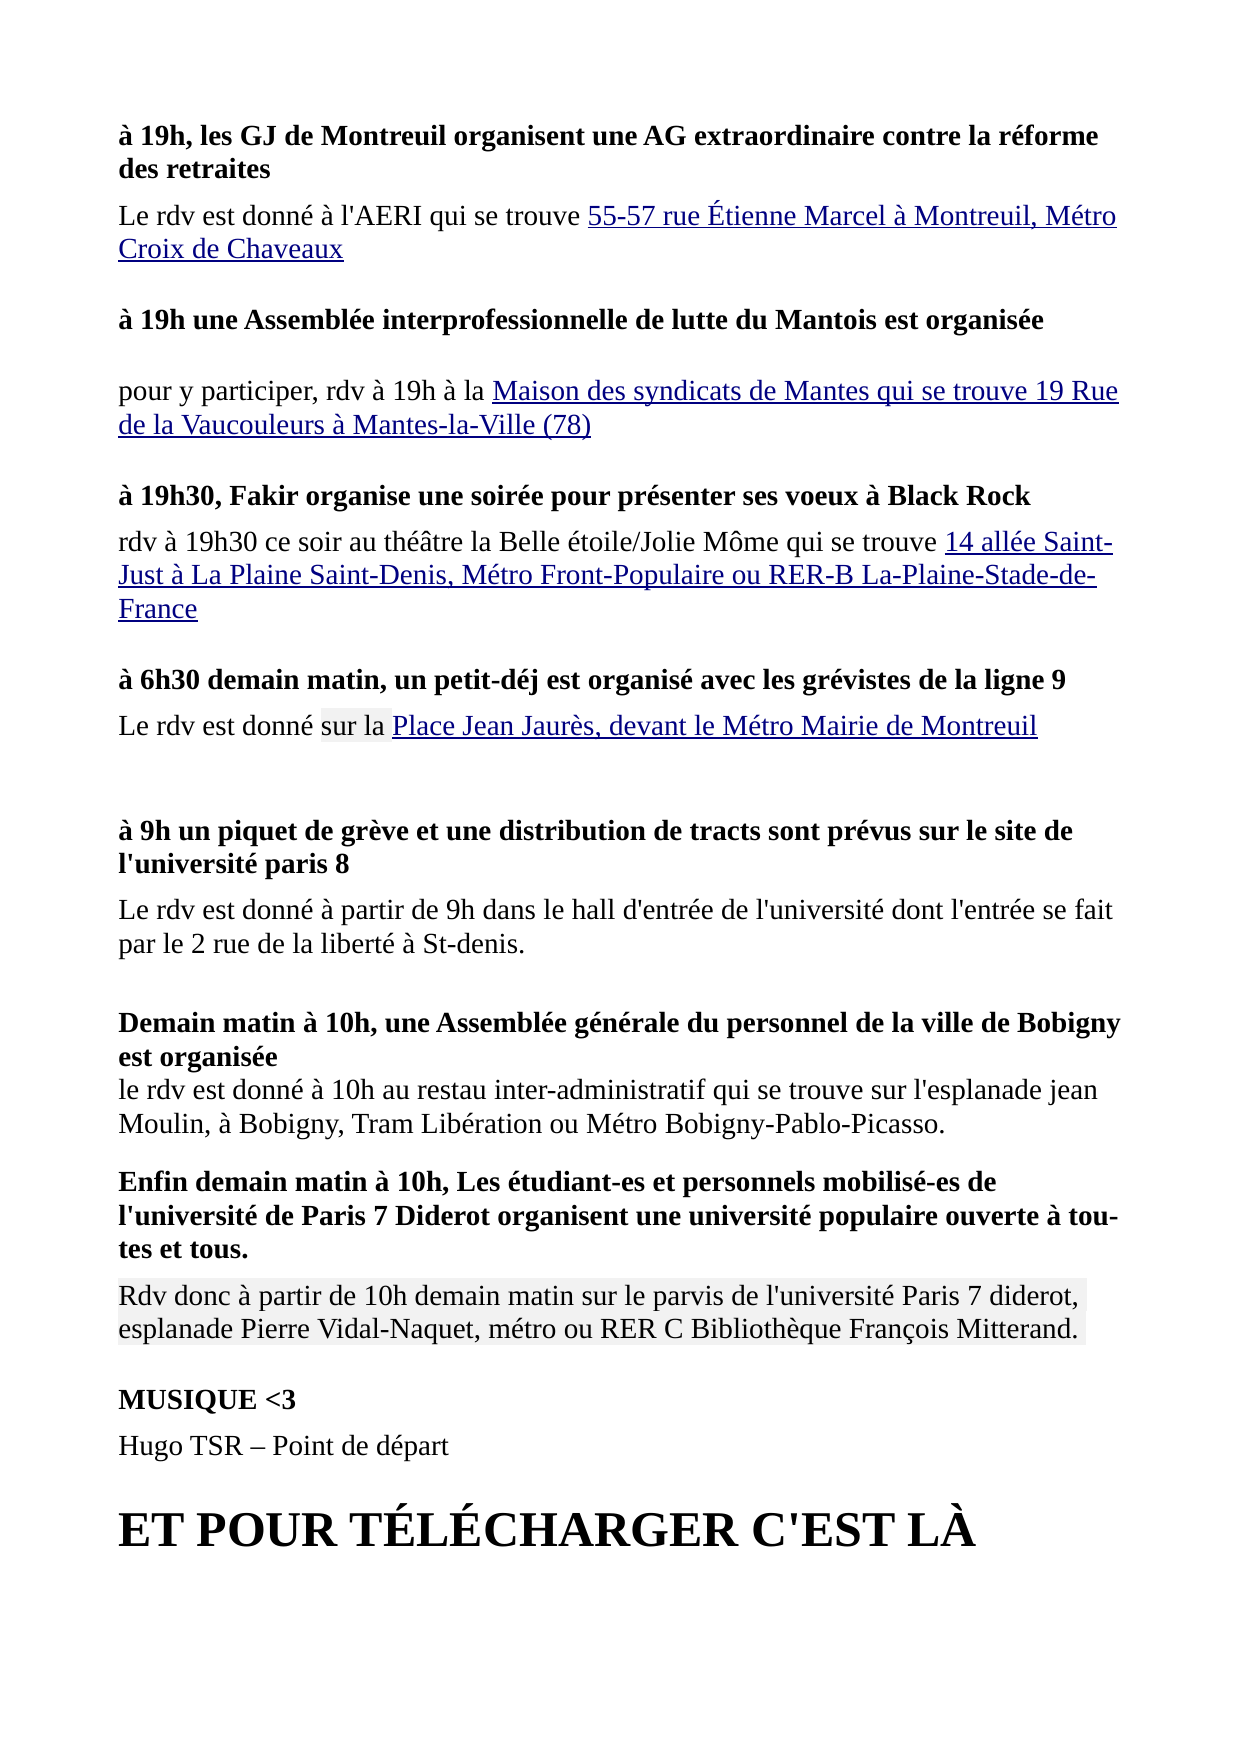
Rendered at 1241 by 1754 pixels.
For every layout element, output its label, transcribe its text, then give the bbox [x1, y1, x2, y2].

subtitle à 19h30, Fakir organise une soirée pour présenter ses voeux à Black Rock [118, 478, 1122, 511]
subtitle Enfin demain matin à 10h, Les étudiant-es et personnels mobilisé-es de l'université de Paris 7 Diderot organisent une université populaire ouverte à tou-tes et tous. [118, 1164, 1122, 1265]
text Le rdv est donné à l'AERI qui se trouve 55-57 rue Étienne Marcel à Montreuil, Métro Croix de Chaveaux [118, 198, 1122, 265]
text Le rdv est donné sur la Place Jean Jaurès, devant le Métro Mairie de Montreuil [118, 708, 1122, 742]
text rdv à 19h30 ce soir au théâtre la Belle étoile/Jolie Môme qui se trouve 14 allée Saint-Just à La Plaine Saint-Denis, Métro Front-Populaire ou RER-B La-Plaine-Stade-de-France [118, 524, 1122, 624]
subtitle pour y participer, rdv à 19h à la Maison des syndicats de Mantes qui se trouve 19 Rue de la Vaucouleurs à Mantes-la-Ville (78) [118, 373, 1122, 440]
subtitle à 19h, les GJ de Montreuil organisent une AG extraordinaire contre la réforme des retraites [118, 118, 1122, 185]
subtitle MUSIQUE <3 [118, 1382, 1122, 1416]
text Hugo TSR – Point de départ [118, 1428, 1122, 1462]
text Le rdv est donné à partir de 9h dans le hall d'entrée de l'université dont l'entrée se fait par le 2 rue de la liberté à St-denis. [118, 892, 1122, 959]
subtitle à 19h une Assemblée interprofessionnelle de lutte du Mantois est organisée [118, 302, 1122, 336]
text le rdv est donné à 10h au restau inter-administratif qui se trouve sur l'esplanade jean Moulin, à Bobigny, Tram Libération ou Métro Bobigny-Pablo-Picasso. [118, 1072, 1122, 1139]
text Demain matin à 10h, une Assemblée générale du personnel de la ville de Bobigny est organisée [118, 1005, 1122, 1072]
subtitle à 6h30 demain matin, un petit-déj est organisé avec les grévistes de la ligne 9 [118, 662, 1122, 696]
text Rdv donc à partir de 10h demain matin sur le parvis de l'université Paris 7 diderot, esplanade Pierre Vidal-Naquet, métro ou RER C Bibliothèque François Mitterand. [118, 1278, 1122, 1345]
subtitle ET POUR TÉLÉCHARGER C'EST LÀ [118, 1499, 1122, 1557]
subtitle à 9h un piquet de grève et une distribution de tracts sont prévus sur le site de l'université paris 8 [118, 813, 1122, 880]
